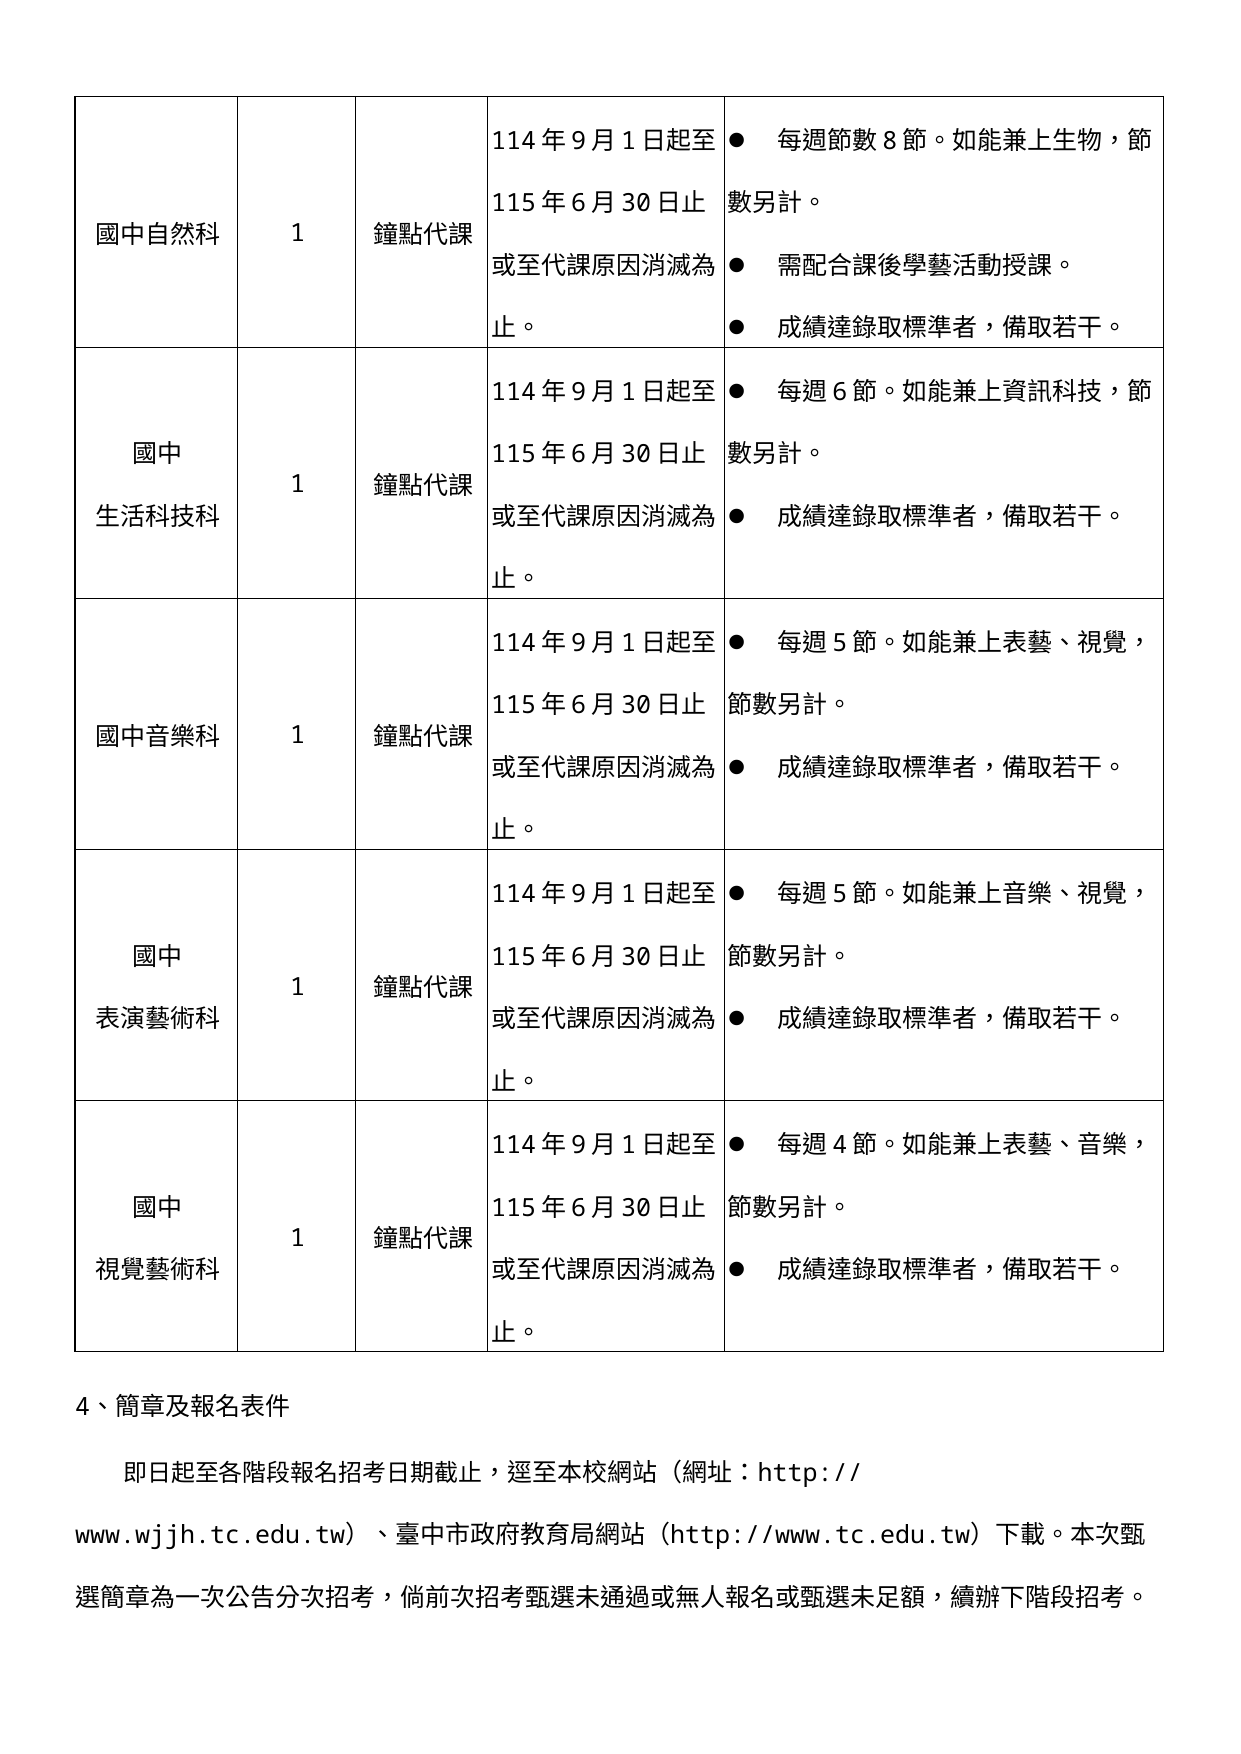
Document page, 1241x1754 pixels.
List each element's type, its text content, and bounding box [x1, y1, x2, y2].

table_cell 每週6節。如能兼上資訊科技，節數另計。 成績達錄取標準者，備取若干。 [725, 348, 1163, 598]
table_cell 國中 視覺藝術科 [76, 1101, 237, 1351]
table_cell 114年9月1日起至115年6月30日止或至代課原因消滅為止。 [488, 348, 724, 598]
table_cell 鐘點代課 [356, 850, 487, 1100]
table_cell 1 [238, 97, 355, 347]
table_cell 鐘點代課 [356, 1101, 487, 1351]
table_cell 每週節數8節。如能兼上生物，節數另計。 需配合課後學藝活動授課。 成績達錄取標準者，備取若干。 [725, 97, 1163, 347]
table_cell 114年9月1日起至115年6月30日止或至代課原因消滅為止。 [488, 97, 724, 347]
table_cell 國中 表演藝術科 [76, 850, 237, 1100]
table_cell 每週4節。如能兼上表藝、音樂，節數另計。 成績達錄取標準者，備取若干。 [725, 1101, 1163, 1351]
table_cell 1 [238, 599, 355, 849]
list 簡章及報名表件 [75, 1390, 1168, 1422]
table_cell 1 [238, 348, 355, 598]
table_cell 1 [238, 1101, 355, 1351]
table_cell 鐘點代課 [356, 97, 487, 347]
table_cell 每週5節。如能兼上音樂、視覺，節數另計。 成績達錄取標準者，備取若干。 [725, 850, 1163, 1100]
table_cell 國中音樂科 [76, 599, 237, 849]
table_cell 每週5節。如能兼上表藝、視覺，節數另計。 成績達錄取標準者，備取若干。 [725, 599, 1163, 849]
table_cell 國中自然科 [76, 97, 237, 347]
table_cell 鐘點代課 [356, 599, 487, 849]
table_cell 114年9月1日起至115年6月30日止或至代課原因消滅為止。 [488, 1101, 724, 1351]
text 即日起至各階段報名招考日期截止，逕至本校網站（網址：http://www.wjjh.tc.edu.tw）、臺中市政府教育局網站（http://www.tc.edu.tw）下載。本次甄選簡章為一次公告分次招考，倘前次招考甄選未通過或無人報名或甄選未足額，續辦下階段招考。 [75, 1429, 1165, 1616]
table_cell 國中 生活科技科 [76, 348, 237, 598]
table_cell 1 [238, 850, 355, 1100]
table_cell 114年9月1日起至115年6月30日止或至代課原因消滅為止。 [488, 850, 724, 1100]
table_cell 鐘點代課 [356, 348, 487, 598]
table_cell 114年9月1日起至115年6月30日止或至代課原因消滅為止。 [488, 599, 724, 849]
